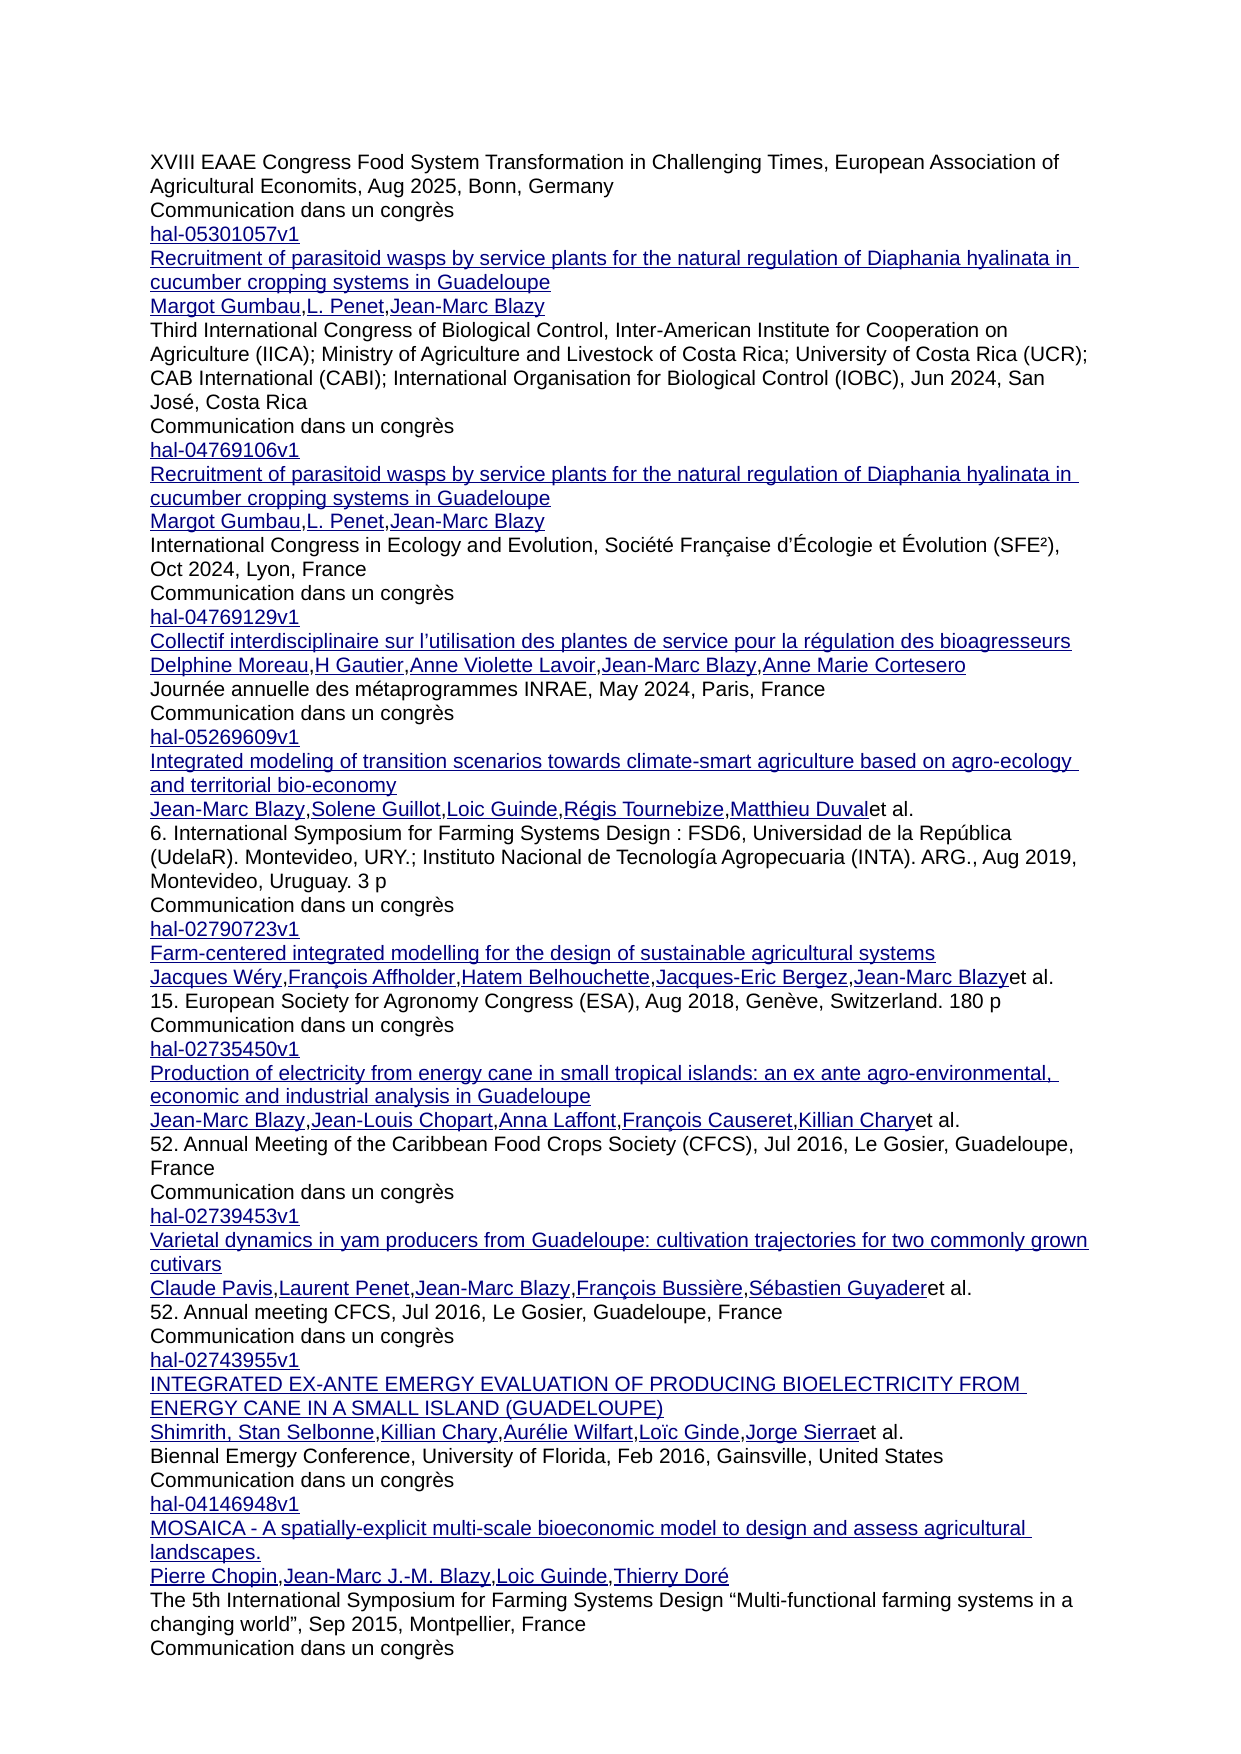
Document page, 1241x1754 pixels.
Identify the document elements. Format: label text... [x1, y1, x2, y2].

table_cell Recruitment of parasitoid wasps by service plants for the natural regulation of Diaphania hyalinata in cucumber cropping systems in Guadeloupe Margot Gumbau,L. Penet,Jean-Marc Blazy Third International Congress of Biological Control, Inter-American Institute for Cooperation on Agriculture (IICA); Ministry of Agriculture and Livestock of Costa Rica; University of Costa Rica (UCR); CAB International (CABI); International Organisation for Biological Control (IOBC), Jun 2024, San José, Costa Rica Communication dans un congrès hal-04769106v1 [150, 246, 1090, 461]
table_cell Farm-centered integrated modelling for the design of sustainable agricultural systems Jacques Wéry,François Affholder,Hatem Belhouchette,Jacques-Eric Bergez,Jean-Marc Blazyet al. 15. European Society for Agronomy Congress (ESA), Aug 2018, Genève, Switzerland. 180 p Communication dans un congrès hal-02735450v1 [150, 941, 1090, 1060]
table_cell Production of electricity from energy cane in small tropical islands: an ex ante agro-environmental, economic and industrial analysis in Guadeloupe Jean-Marc Blazy,Jean-Louis Chopart,Anna Laffont,François Causeret,Killian Charyet al. 52. Annual Meeting of the Caribbean Food Crops Society (CFCS), Jul 2016, Le Gosier, Guadeloupe, France Communication dans un congrès hal-02739453v1 [150, 1060, 1090, 1228]
table_cell Collectif interdisciplinaire sur l’utilisation des plantes de service pour la régulation des bioagresseurs Delphine Moreau,H Gautier,Anne Violette Lavoir,Jean-Marc Blazy,Anne Marie Cortesero Journée annuelle des métaprogrammes INRAE, May 2024, Paris, France Communication dans un congrès hal-05269609v1 [150, 629, 1090, 749]
table_cell Integrated modeling of transition scenarios towards climate-smart agriculture based on agro-ecology and territorial bio-economy Jean-Marc Blazy,Solene Guillot,Loic Guinde,Régis Tournebize,Matthieu Duvalet al. 6. International Symposium for Farming Systems Design : FSD6, Universidad de la República (UdelaR). Montevideo, URY.; Instituto Nacional de Tecnología Agropecuaria (INTA). ARG., Aug 2019, Montevideo, Uruguay. 3 p Communication dans un congrès hal-02790723v1 [150, 749, 1090, 941]
table_cell XVIII EAAE Congress Food System Transformation in Challenging Times, European Association of Agricultural Economits, Aug 2025, Bonn, Germany Communication dans un congrès hal-05301057v1 [150, 150, 1090, 246]
table_cell Varietal dynamics in yam producers from Guadeloupe: cultivation trajectories for two commonly grown cutivars Claude Pavis,Laurent Penet,Jean-Marc Blazy,François Bussière,Sébastien Guyaderet al. 52. Annual meeting CFCS, Jul 2016, Le Gosier, Guadeloupe, France Communication dans un congrès hal-02743955v1 [150, 1228, 1090, 1372]
table_cell INTEGRATED EX-ANTE EMERGY EVALUATION OF PRODUCING BIOELECTRICITY FROM ENERGY CANE IN A SMALL ISLAND (GUADELOUPE) Shimrith, Stan Selbonne,Killian Chary,Aurélie Wilfart,Loïc Ginde,Jorge Sierraet al. Biennal Emergy Conference, University of Florida, Feb 2016, Gainsville, United States Communication dans un congrès hal-04146948v1 [150, 1372, 1090, 1516]
table_cell Recruitment of parasitoid wasps by service plants for the natural regulation of Diaphania hyalinata in cucumber cropping systems in Guadeloupe Margot Gumbau,L. Penet,Jean-Marc Blazy International Congress in Ecology and Evolution, Société Française d’Écologie et Évolution (SFE²), Oct 2024, Lyon, France Communication dans un congrès hal-04769129v1 [150, 461, 1090, 629]
table_cell MOSAICA - A spatially-explicit multi-scale bioeconomic model to design and assess agricultural landscapes. Pierre Chopin,Jean-Marc J.-M. Blazy,Loic Guinde,Thierry Doré The 5th International Symposium for Farming Systems Design “Multi-functional farming systems in a changing world”, Sep 2015, Montpellier, France Communication dans un congrès [150, 1516, 1090, 1659]
